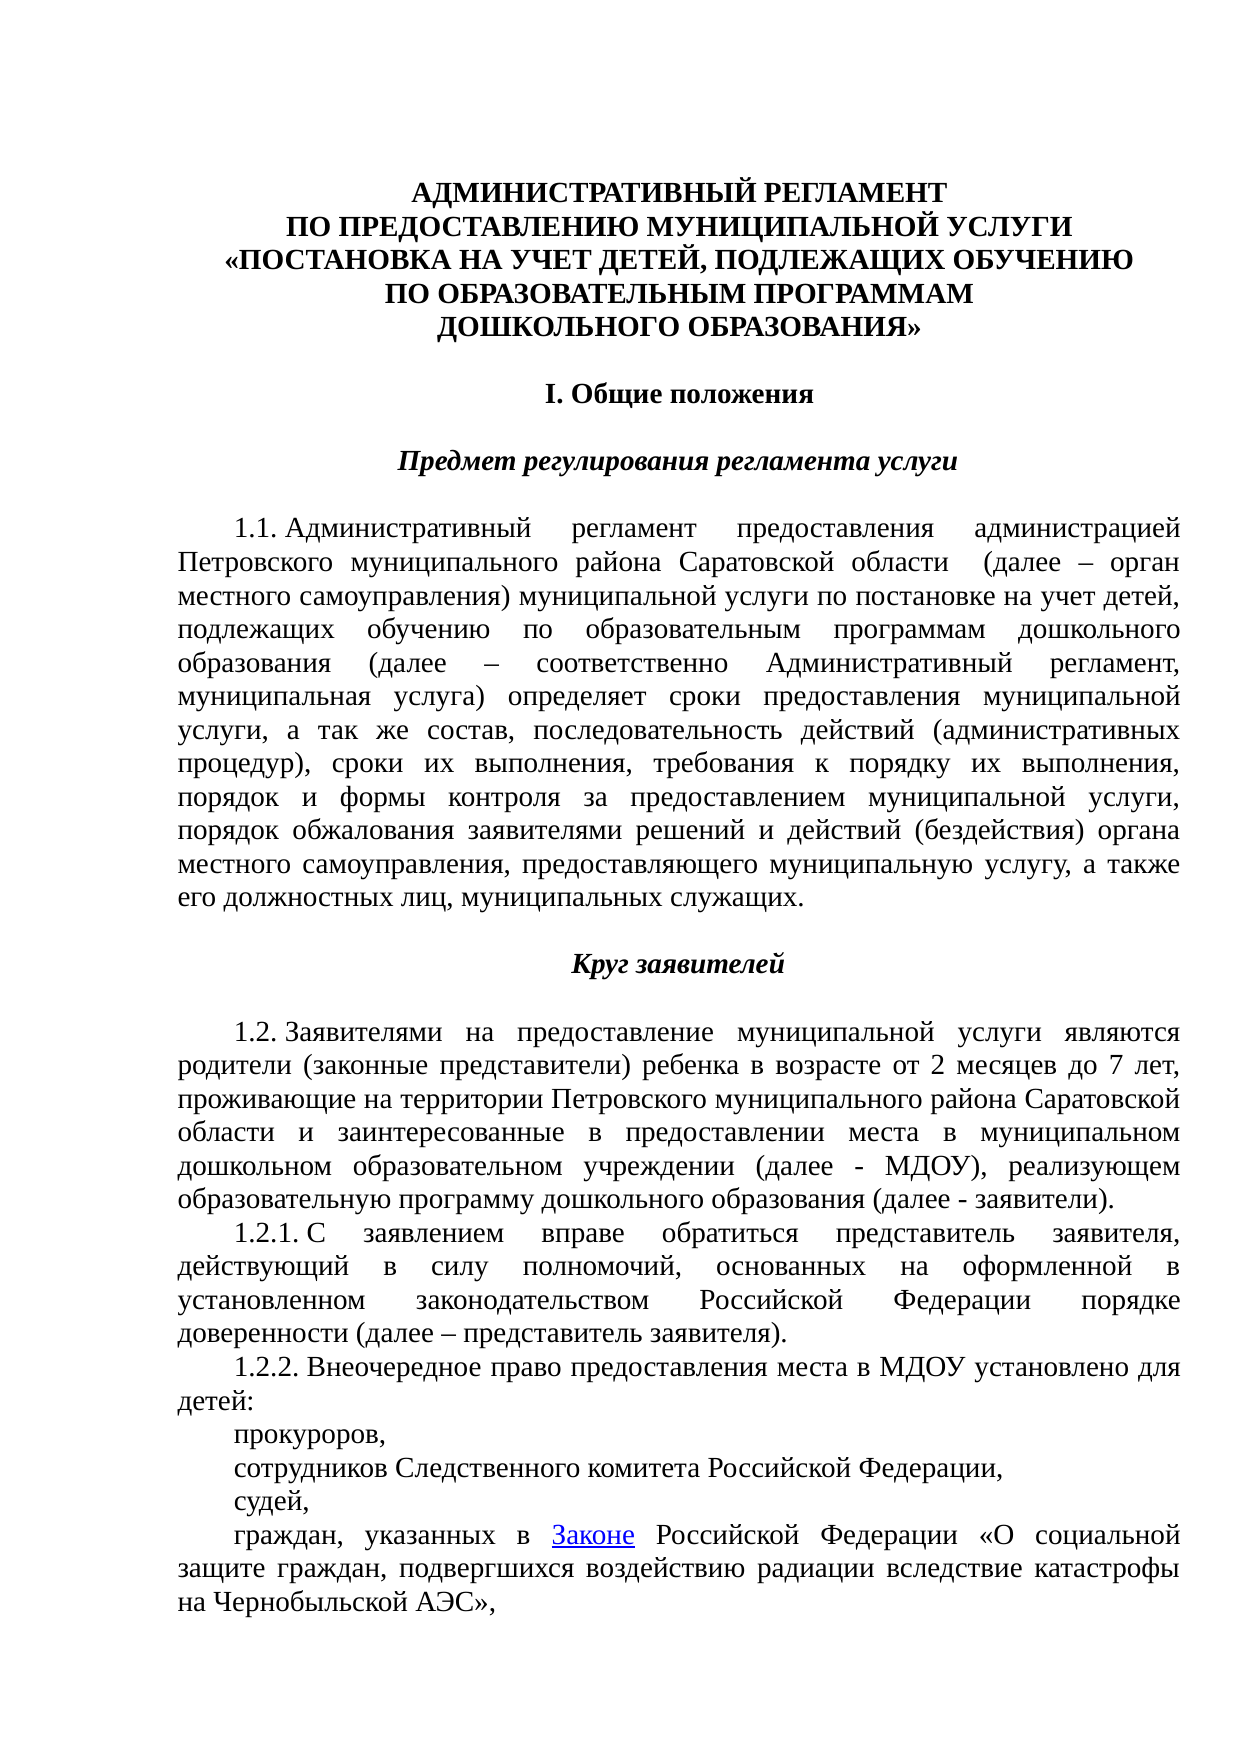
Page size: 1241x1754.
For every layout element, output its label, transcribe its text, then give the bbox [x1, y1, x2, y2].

text прокуроров, [177, 1416, 1181, 1450]
text I. Общие положения [177, 376, 1181, 410]
title ДОШКОЛЬНОГО ОБРАЗОВАНИЯ» [177, 309, 1181, 343]
text Круг заявителей [177, 947, 1181, 980]
text 1.1. Административный регламент предоставления администрацией Петровского муниципального района Саратовской области (далее – орган местного самоуправления) муниципальной услуги по постановке на учет детей, подлежащих обучению по образовательным программам дошкольного образования (далее – соответственно Административный регламент, муниципальная услуга) определяет сроки предоставления муниципальной услуги, а так же состав, последовательность действий (административных процедур), сроки их выполнения, требования к порядку их выполнения, порядок и формы контроля за предоставлением муниципальной услуги, порядок обжалования заявителями решений и действий (бездействия) органа местного самоуправления, предоставляющего муниципальную услугу, а также его должностных лиц, муниципальных служащих. [177, 511, 1181, 913]
text судей, [177, 1483, 1181, 1517]
text 1.2.2. Внеочередное право предоставления места в МДОУ установлено для детей: [177, 1349, 1181, 1416]
title «ПОСТАНОВКА НА УЧЕТ ДЕТЕЙ, ПОДЛЕЖАЩИХ ОБУЧЕНИЮ [177, 242, 1181, 276]
text Предмет регулирования регламента услуги [177, 443, 1181, 477]
text граждан, указанных в Законе Российской Федерации «О социальной защите граждан, подвергшихся воздействию радиации вследствие катастрофы на Чернобыльской АЭС», [177, 1517, 1181, 1617]
title ПО ОБРАЗОВАТЕЛЬНЫМ ПРОГРАММАМ [177, 276, 1181, 309]
title ПО ПРЕДОСТАВЛЕНИЮ МУНИЦИПАЛЬНОЙ УСЛУГИ [177, 209, 1181, 242]
text 1.2.1. С заявлением вправе обратиться представитель заявителя, действующий в силу полномочий, основанных на оформленной в установленном законодательством Российской Федерации порядке доверенности (далее – представитель заявителя). [177, 1215, 1181, 1349]
text 1.2. Заявителями на предоставление муниципальной услуги являются родители (законные представители) ребенка в возрасте от 2 месяцев до 7 лет, проживающие на территории Петровского муниципального района Саратовской области и заинтересованные в предоставлении места в муниципальном дошкольном образовательном учреждении (далее - МДОУ), реализующем образовательную программу дошкольного образования (далее - заявители). [177, 1014, 1181, 1215]
text сотрудников Следственного комитета Российской Федерации, [177, 1450, 1181, 1483]
title АДМИНИСТРАТИВНЫЙ РЕГЛАМЕНТ [177, 175, 1181, 209]
